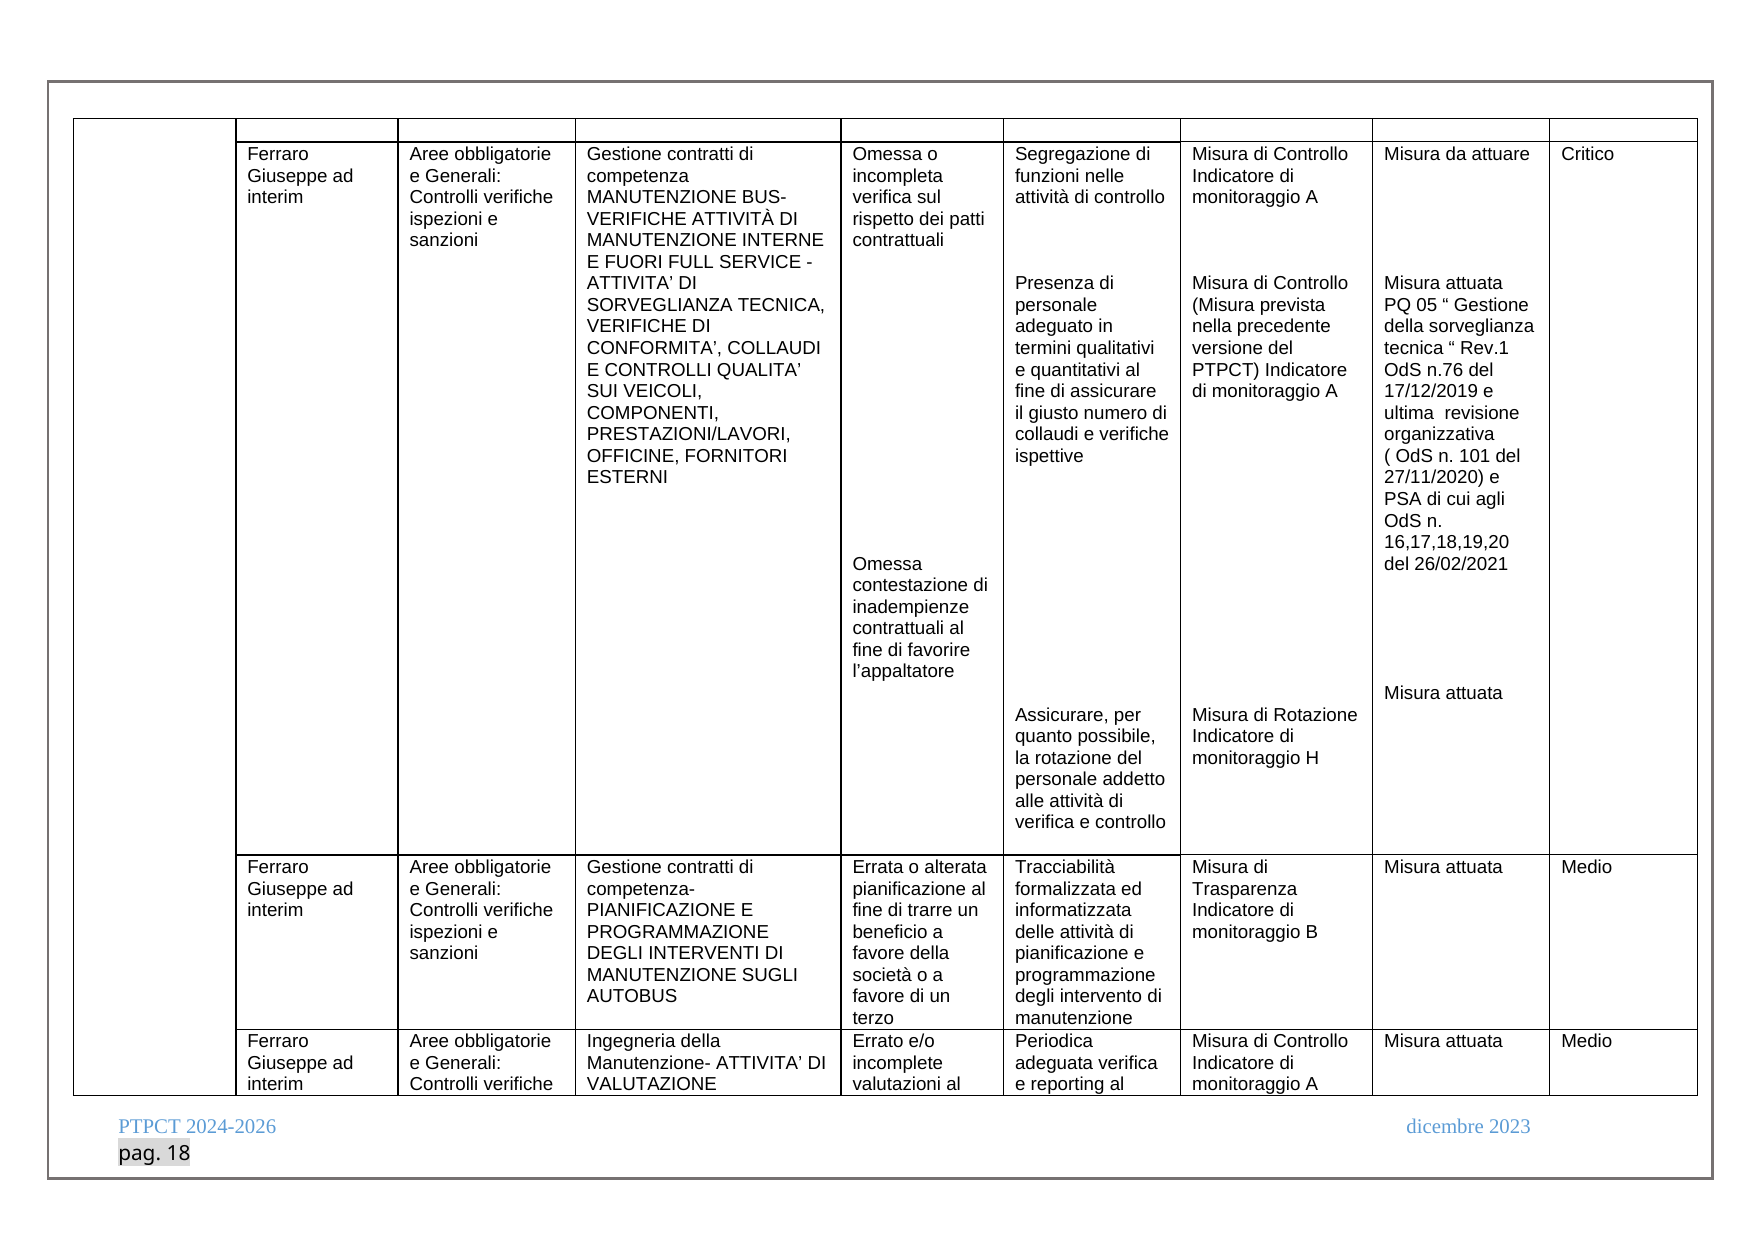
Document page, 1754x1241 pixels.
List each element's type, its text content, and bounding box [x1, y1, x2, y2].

table_cell Aree obbligatorie e Generali: Controlli verifiche ispezioni e sanzioni [399, 143, 575, 854]
table_cell Tracciabilità formalizzata ed informatizzata delle attività di pianificazione e programmazione degli intervento di manutenzione [1004, 856, 1180, 1028]
table_cell Misura attuata [1373, 855, 1549, 1028]
table_cell Errato e/o incomplete valutazioni al [842, 1030, 1003, 1095]
table_cell Misura attuata [1373, 1030, 1549, 1095]
table_cell Misura di Controllo Indicatore di monitoraggio A [1181, 1030, 1372, 1095]
table_cell Periodica adeguata verifica e reporting al [1004, 1030, 1180, 1095]
table_cell Misura da attuare Misura attuata PQ 05 “ Gestione della sorveglianza tecnica “ Rev.1 OdS n.76 del 17/12/2019 e ultima revisione organizzativa ( OdS n. 101 del 27/11/2020) e PSA di cui agli OdS n. 16,17,18,19,20 del 26/02/2021 Misura attuata [1373, 142, 1549, 854]
table_cell Gestione contratti di competenza- PIANIFICAZIONE E PROGRAMMAZIONE DEGLI INTERVENTI DI MANUTENZIONE SUGLI AUTOBUS [576, 856, 840, 1028]
table_cell Ingegneria della Manutenzione- ATTIVITA’ DI VALUTAZIONE [576, 1030, 840, 1095]
table_cell [576, 119, 840, 141]
table_cell [399, 119, 575, 141]
table_cell Ferraro Giuseppe ad interim [237, 1030, 397, 1095]
table_cell [74, 119, 235, 1095]
table_cell [842, 119, 1003, 141]
table_cell Misura di Controllo Indicatore di monitoraggio A Misura di Controllo (Misura prevista nella precedente versione del PTPCT) Indicatore di monitoraggio A Misura di Rotazione Indicatore di monitoraggio H [1181, 142, 1372, 854]
table_cell Segregazione di funzioni nelle attività di controllo Presenza di personale adeguato in termini qualitativi e quantitativi al fine di assicurare il giusto numero di collaudi e verifiche ispettive Assicurare, per quanto possibile, la rotazione del personale addetto alle attività di verifica e controllo [1004, 143, 1180, 854]
table_cell Aree obbligatorie e Generali: Controlli verifiche ispezioni e sanzioni [399, 856, 575, 1028]
table_cell Gestione contratti di competenza MANUTENZIONE BUS-VERIFICHE ATTIVITÀ DI MANUTENZIONE INTERNE E FUORI FULL SERVICE -ATTIVITA’ DI SORVEGLIANZA TECNICA, VERIFICHE DI CONFORMITA’, COLLAUDI E CONTROLLI QUALITA’ SUI VEICOLI, COMPONENTI, PRESTAZIONI/LAVORI, OFFICINE, FORNITORI ESTERNI [576, 143, 840, 854]
table_cell [1181, 119, 1372, 141]
table_cell Medio [1550, 1030, 1697, 1095]
table_cell Medio [1550, 855, 1697, 1028]
table_cell Ferraro Giuseppe ad interim [237, 143, 397, 854]
table_cell Critico [1550, 142, 1697, 854]
table_cell Errata o alterata pianificazione al fine di trarre un beneficio a favore della società o a favore di un terzo [842, 856, 1003, 1028]
table_cell Ferraro Giuseppe ad interim [237, 856, 397, 1028]
table_cell Misura di Trasparenza Indicatore di monitoraggio B [1181, 855, 1372, 1028]
table_cell [237, 119, 397, 141]
table_cell Aree obbligatorie e Generali: Controlli verifiche [399, 1030, 575, 1095]
table_cell [1550, 119, 1697, 141]
table_cell Omessa o incompleta verifica sul rispetto dei patti contrattuali Omessa contestazione di inadempienze contrattuali al fine di favorire l’appaltatore [842, 143, 1003, 854]
